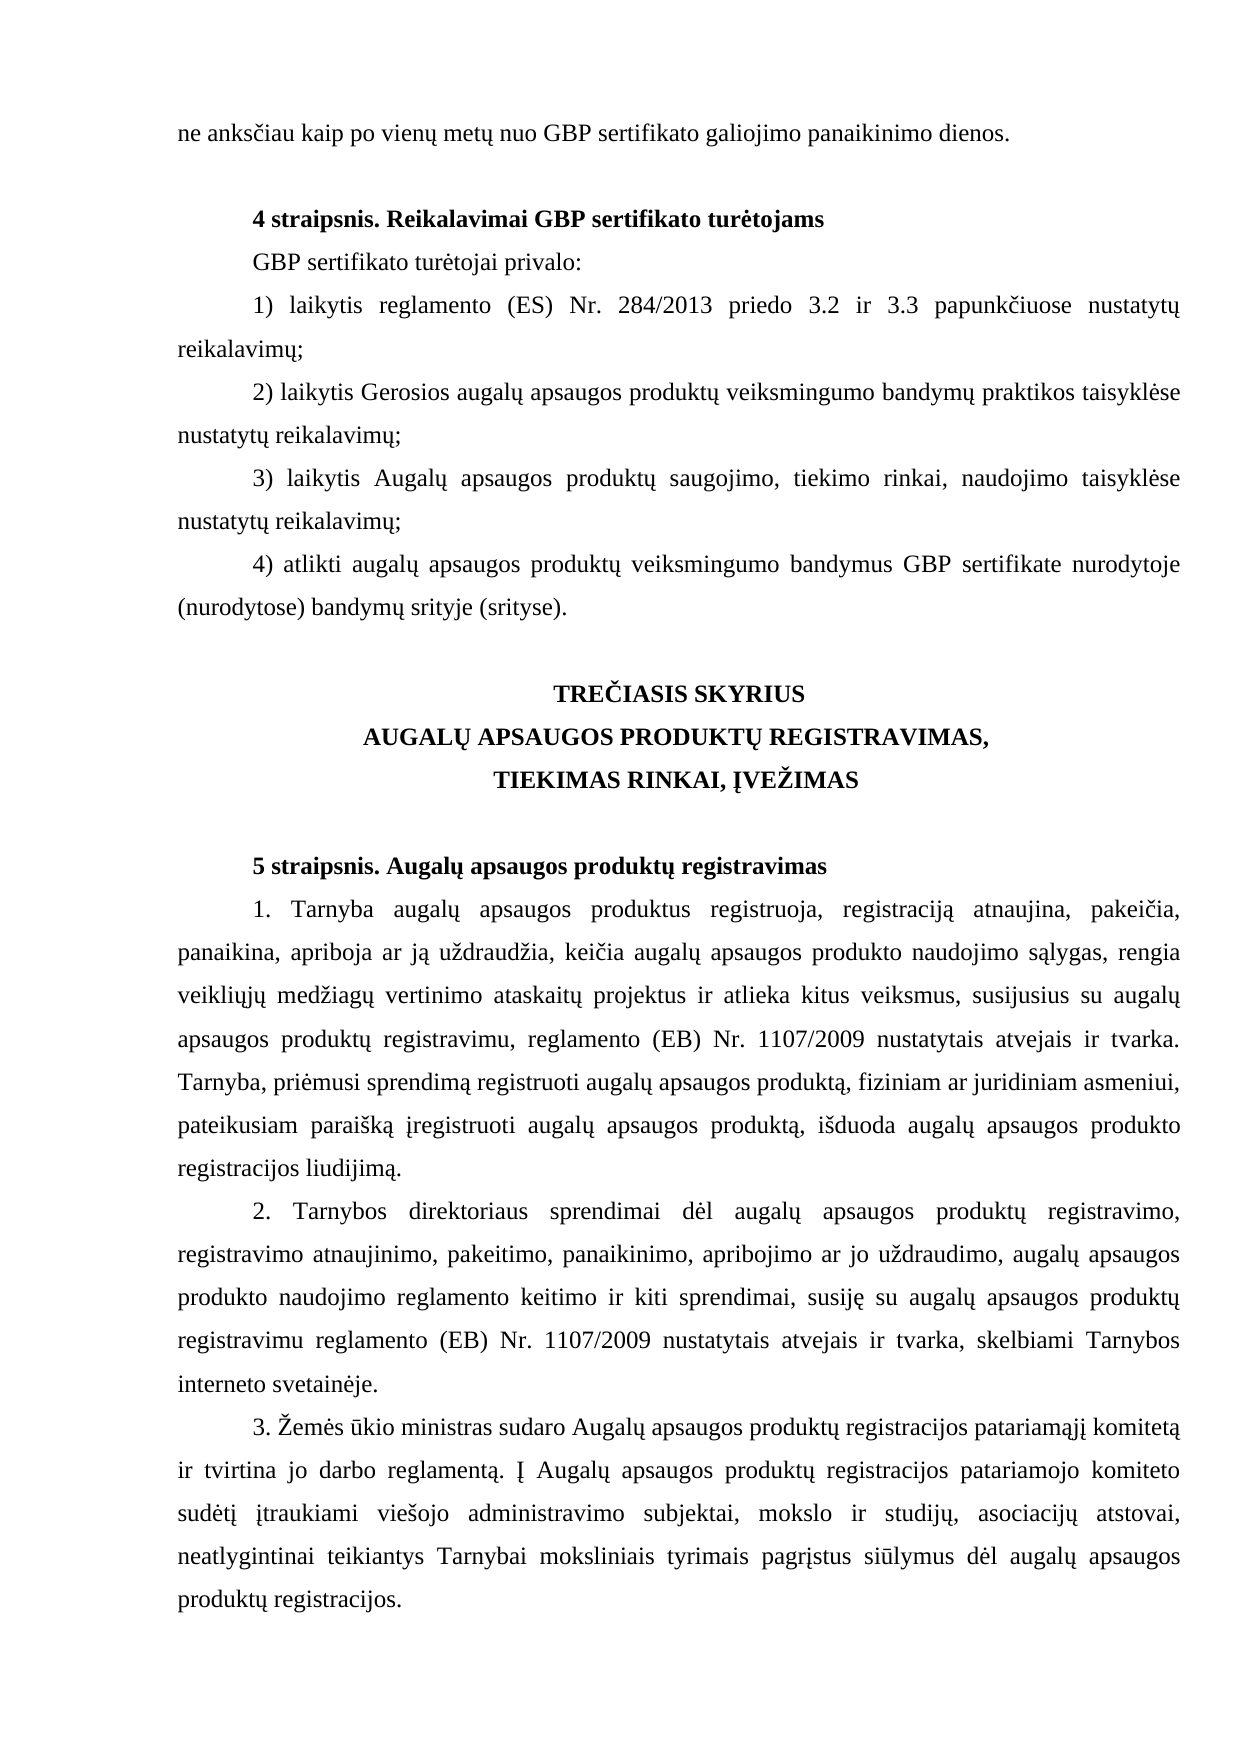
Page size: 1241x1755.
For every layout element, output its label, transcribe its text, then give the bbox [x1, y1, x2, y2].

text AUGALŲ APSAUGOS PRODUKTŲ REGISTRAVIMAS, [177, 722, 1181, 751]
text 3) laikytis Augalų apsaugos produktų saugojimo, tiekimo rinkai, naudojimo taisyklėse nustatytų reikalavimų; [177, 463, 1181, 535]
text 2) laikytis Gerosios augalų apsaugos produktų veiksmingumo bandymų praktikos taisyklėse nustatytų reikalavimų; [177, 377, 1181, 449]
text 3. Žemės ūkio ministras sudaro Augalų apsaugos produktų registracijos patariamąjį komitetą ir tvirtina jo darbo reglamentą. Į Augalų apsaugos produktų registracijos patariamojo komiteto sudėtį įtraukiami viešojo administravimo subjektai, mokslo ir studijų, asociacijų atstovai, neatlygintinai teikiantys Tarnybai moksliniais tyrimais pagrįstus siūlymus dėl augalų apsaugos produktų registracijos. [177, 1412, 1181, 1613]
text 4) atlikti augalų apsaugos produktų veiksmingumo bandymus GBP sertifikate nurodytoje (nurodytose) bandymų srityje (srityse). [177, 549, 1181, 621]
text TIEKIMAS RINKAI, ĮVEŽIMAS [177, 765, 1181, 794]
text 1. Tarnyba augalų apsaugos produktus registruoja, registraciją atnaujina, pakeičia, panaikina, apriboja ar ją uždraudžia, keičia augalų apsaugos produkto naudojimo sąlygas, rengia veikliųjų medžiagų vertinimo ataskaitų projektus ir atlieka kitus veiksmus, susijusius su augalų apsaugos produktų registravimu, reglamento (EB) Nr. 1107/2009 nustatytais atvejais ir tvarka. Tarnyba, priėmusi sprendimą registruoti augalų apsaugos produktą, fiziniam ar juridiniam asmeniui, pateikusiam paraišką įregistruoti augalų apsaugos produktą, išduoda augalų apsaugos produkto registracijos liudijimą. [177, 894, 1181, 1182]
text GBP sertifikato turėtojai privalo: [177, 247, 1181, 276]
text 1) laikytis reglamento (ES) Nr. 284/2013 priedo 3.2 ir 3.3 papunkčiuose nustatytų reikalavimų; [177, 291, 1181, 362]
text 4 straipsnis. Reikalavimai GBP sertifikato turėtojams [177, 204, 1181, 233]
text TREČIASIS SKYRIUS [177, 679, 1181, 707]
text 2. Tarnybos direktoriaus sprendimai dėl augalų apsaugos produktų registravimo, registravimo atnaujinimo, pakeitimo, panaikinimo, apribojimo ar jo uždraudimo, augalų apsaugos produkto naudojimo reglamento keitimo ir kiti sprendimai, susiję su augalų apsaugos produktų registravimu reglamento (EB) Nr. 1107/2009 nustatytais atvejais ir tvarka, skelbiami Tarnybos interneto svetainėje. [177, 1196, 1181, 1397]
text 5 straipsnis. Augalų apsaugos produktų registravimas [177, 851, 1181, 880]
text ne anksčiau kaip po vienų metų nuo GBP sertifikato galiojimo panaikinimo dienos. [177, 118, 1181, 147]
